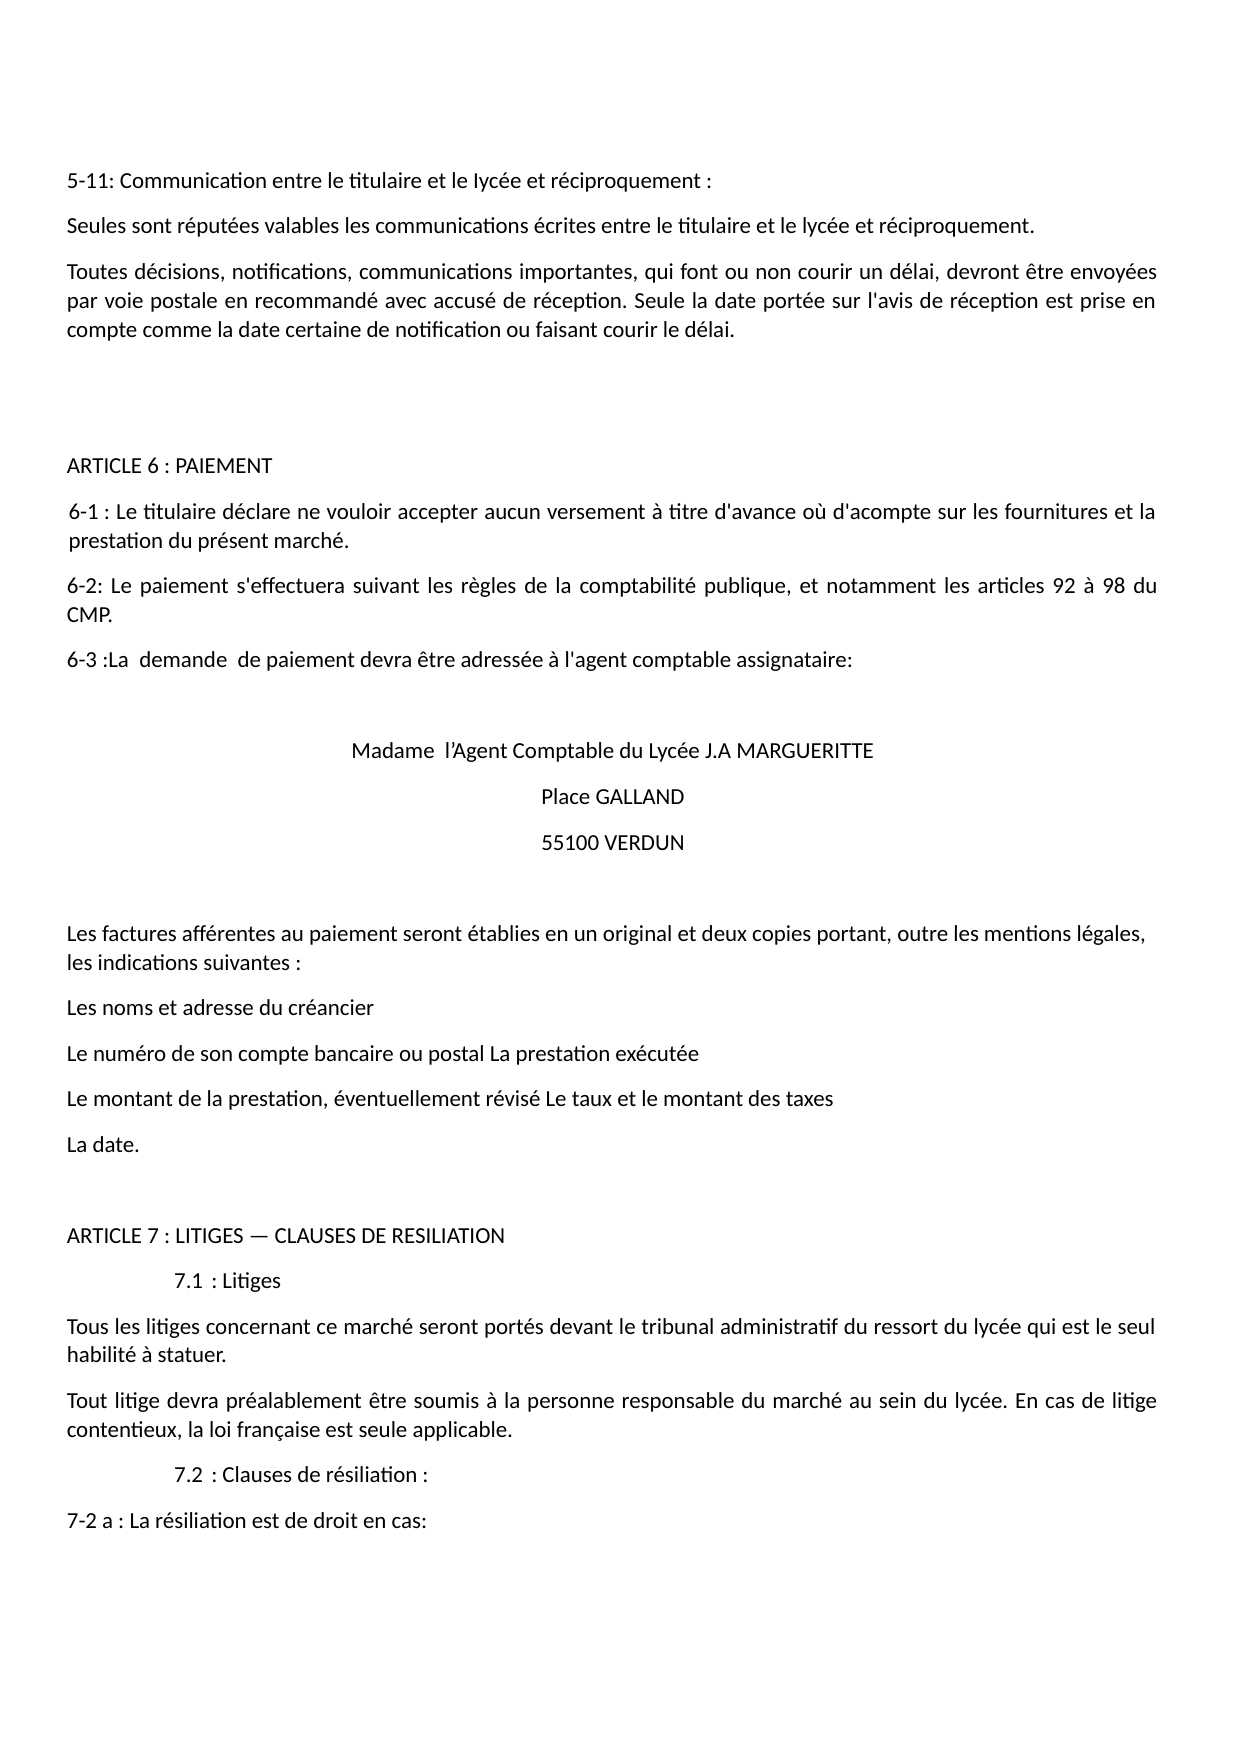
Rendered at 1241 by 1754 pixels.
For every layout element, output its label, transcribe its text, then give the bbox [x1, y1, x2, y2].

text 5-11: Communication entre le titulaire et le Iycée et réciproquement : [67, 166, 1159, 194]
text 6-1 : Le titulaire déclare ne vouloir accepter aucun versement à titre d'avance où d'acompte sur les fournitures et la prestation du présent marché. [68, 497, 1159, 554]
text Madame l’Agent Comptable du Lycée J.A MARGUERITTE [67, 737, 1159, 765]
text Toutes décisions, notifications, communications importantes, qui font ou non courir un délai, devront être envoyées par voie postale en recommandé avec accusé de réception. Seule la date portée sur l'avis de réception est prise en compte comme la date certaine de notification ou faisant courir le délai. [67, 257, 1159, 343]
text La date. [67, 1130, 1159, 1158]
text Les factures afférentes au paiement seront établies en un original et deux copies portant, outre les mentions légales, les indications suivantes : [67, 919, 1159, 976]
text 6-2: Le paiement s'effectuera suivant les règles de la comptabilité publique, et notamment les articles 92 à 98 du CMP. [67, 571, 1159, 628]
text 7-2 a : La résiliation est de droit en cas: [67, 1506, 1159, 1534]
list : Clauses de résiliation : [174, 1461, 1159, 1488]
text Le montant de la prestation, éventuellement révisé Le taux et le montant des taxes [67, 1084, 1159, 1112]
text Seules sont réputées valables les communications écrites entre le titulaire et le lycée et réciproquement. [67, 212, 1159, 239]
text ARTICLE 6 : PAIEMENT [67, 451, 1159, 479]
text Place GALLAND [67, 782, 1159, 810]
text Les noms et adresse du créancier [67, 993, 1159, 1021]
list : Litiges [174, 1266, 1159, 1294]
text Tous les litiges concernant ce marché seront portés devant le tribunal administratif du ressort du lycée qui est le seul habilité à statuer. [67, 1312, 1159, 1369]
text Tout litige devra préalablement être soumis à la personne responsable du marché au sein du lycée. En cas de litige contentieux, la loi française est seule applicable. [67, 1386, 1159, 1443]
text 6-3 :La demande de paiement devra être adressée à l'agent comptable assignataire: [67, 646, 1159, 674]
text ARTICLE 7 : LITIGES — CLAUSES DE RESILIATION [67, 1221, 1159, 1249]
text 55100 VERDUN [67, 828, 1159, 856]
text Le numéro de son compte bancaire ou postal La prestation exécutée [67, 1039, 1159, 1067]
